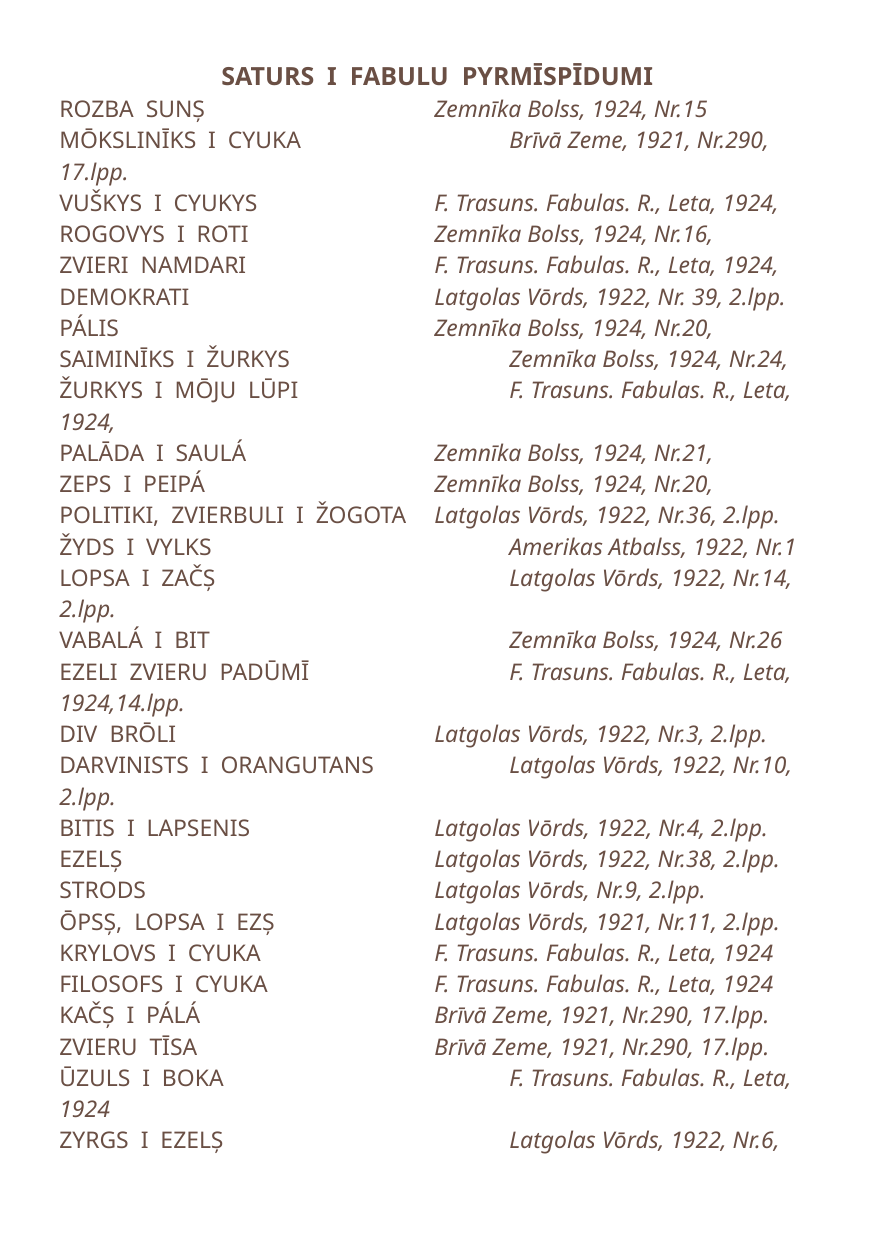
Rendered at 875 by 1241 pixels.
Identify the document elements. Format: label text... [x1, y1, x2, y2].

text PALĀDA I SAULÁ Zemnīka Bolss, 1924, Nr.21, [59, 437, 815, 468]
text STRODS Latgolas Vōrds, Nr.9, 2.lpp. [59, 874, 815, 906]
text ZVIERI NAMDARI F. Trasuns. Fabulas. R., Leta, 1924, [59, 249, 815, 281]
text ROGOVYS I ROTI Zemnīka Bolss, 1924, Nr.16, [59, 218, 815, 249]
text ŌPSȘ, LOPSA I EZȘ Latgolas Vōrds, 1921, Nr.11, 2.lpp. [59, 906, 815, 937]
text DEMOKRATI Latgolas Vōrds, 1922, Nr. 39, 2.lpp. [59, 281, 815, 312]
text PÁLIS Zemnīka Bolss, 1924, Nr.20, [59, 312, 815, 343]
text EZELȘ Latgolas Vōrds, 1922, Nr.38, 2.lpp. [59, 843, 815, 874]
text ZVIERU TĪSA Brīvā Zeme, 1921, Nr.290, 17.lpp. [59, 1031, 815, 1062]
text ZYRGS I EZELȘ Latgolas Vōrds, 1922, Nr.6, [59, 1124, 815, 1156]
text VABALÁ I BIT Zemnīka Bolss, 1924, Nr.26 [59, 624, 815, 656]
text MŌKSLINĪKS I CYUKA Brīvā Zeme, 1921, Nr.290, 17.lpp. [59, 124, 815, 187]
text FILOSOFS I CYUKA F. Trasuns. Fabulas. R., Leta, 1924 [59, 968, 815, 999]
text POLITIKI, ZVIERBULI I ŽOGOTA Latgolas Vōrds, 1922, Nr.36, 2.lpp. [59, 499, 815, 531]
text ŪZULS I BOKA F. Trasuns. Fabulas. R., Leta, 1924 [59, 1062, 815, 1124]
text ZEPS I PEIPÁ Zemnīka Bolss, 1924, Nr.20, [59, 468, 815, 499]
text EZELI ZVIERU PADŪMĪ F. Trasuns. Fabulas. R., Leta, 1924,14.lpp. [59, 656, 815, 718]
text BITIS I LAPSENIS Latgolas Vōrds, 1922, Nr.4, 2.lpp. [59, 812, 815, 843]
text DARVINISTS I ORANGUTANS Latgolas Vōrds, 1922, Nr.10, 2.lpp. [59, 749, 815, 812]
text ŽURKYS I MŌJU LŪPI F. Trasuns. Fabulas. R., Leta, 1924, [59, 374, 815, 437]
text SAIMINĪKS I ŽURKYS Zemnīka Bolss, 1924, Nr.24, [59, 343, 815, 374]
text LOPSA I ZAČȘ Latgolas Vōrds, 1922, Nr.14, 2.lpp. [59, 562, 815, 624]
text SATURS I FABULU PYRMĪSPĪDUMI [59, 59, 815, 93]
text ROZBA SUNȘ Zemnīka Bolss, 1924, Nr.15 [59, 93, 815, 124]
text DIV BRŌLI Latgolas Vōrds, 1922, Nr.3, 2.lpp. [59, 718, 815, 749]
text KAČȘ I PÁLÁ Brīvā Zeme, 1921, Nr.290, 17.lpp. [59, 999, 815, 1031]
text ŽYDS I VYLKS Amerikas Atbalss, 1922, Nr.1 [59, 531, 815, 562]
text VUŠKYS I CYUKYS F. Trasuns. Fabulas. R., Leta, 1924, [59, 187, 815, 218]
text KRYLOVS I CYUKA F. Trasuns. Fabulas. R., Leta, 1924 [59, 937, 815, 968]
